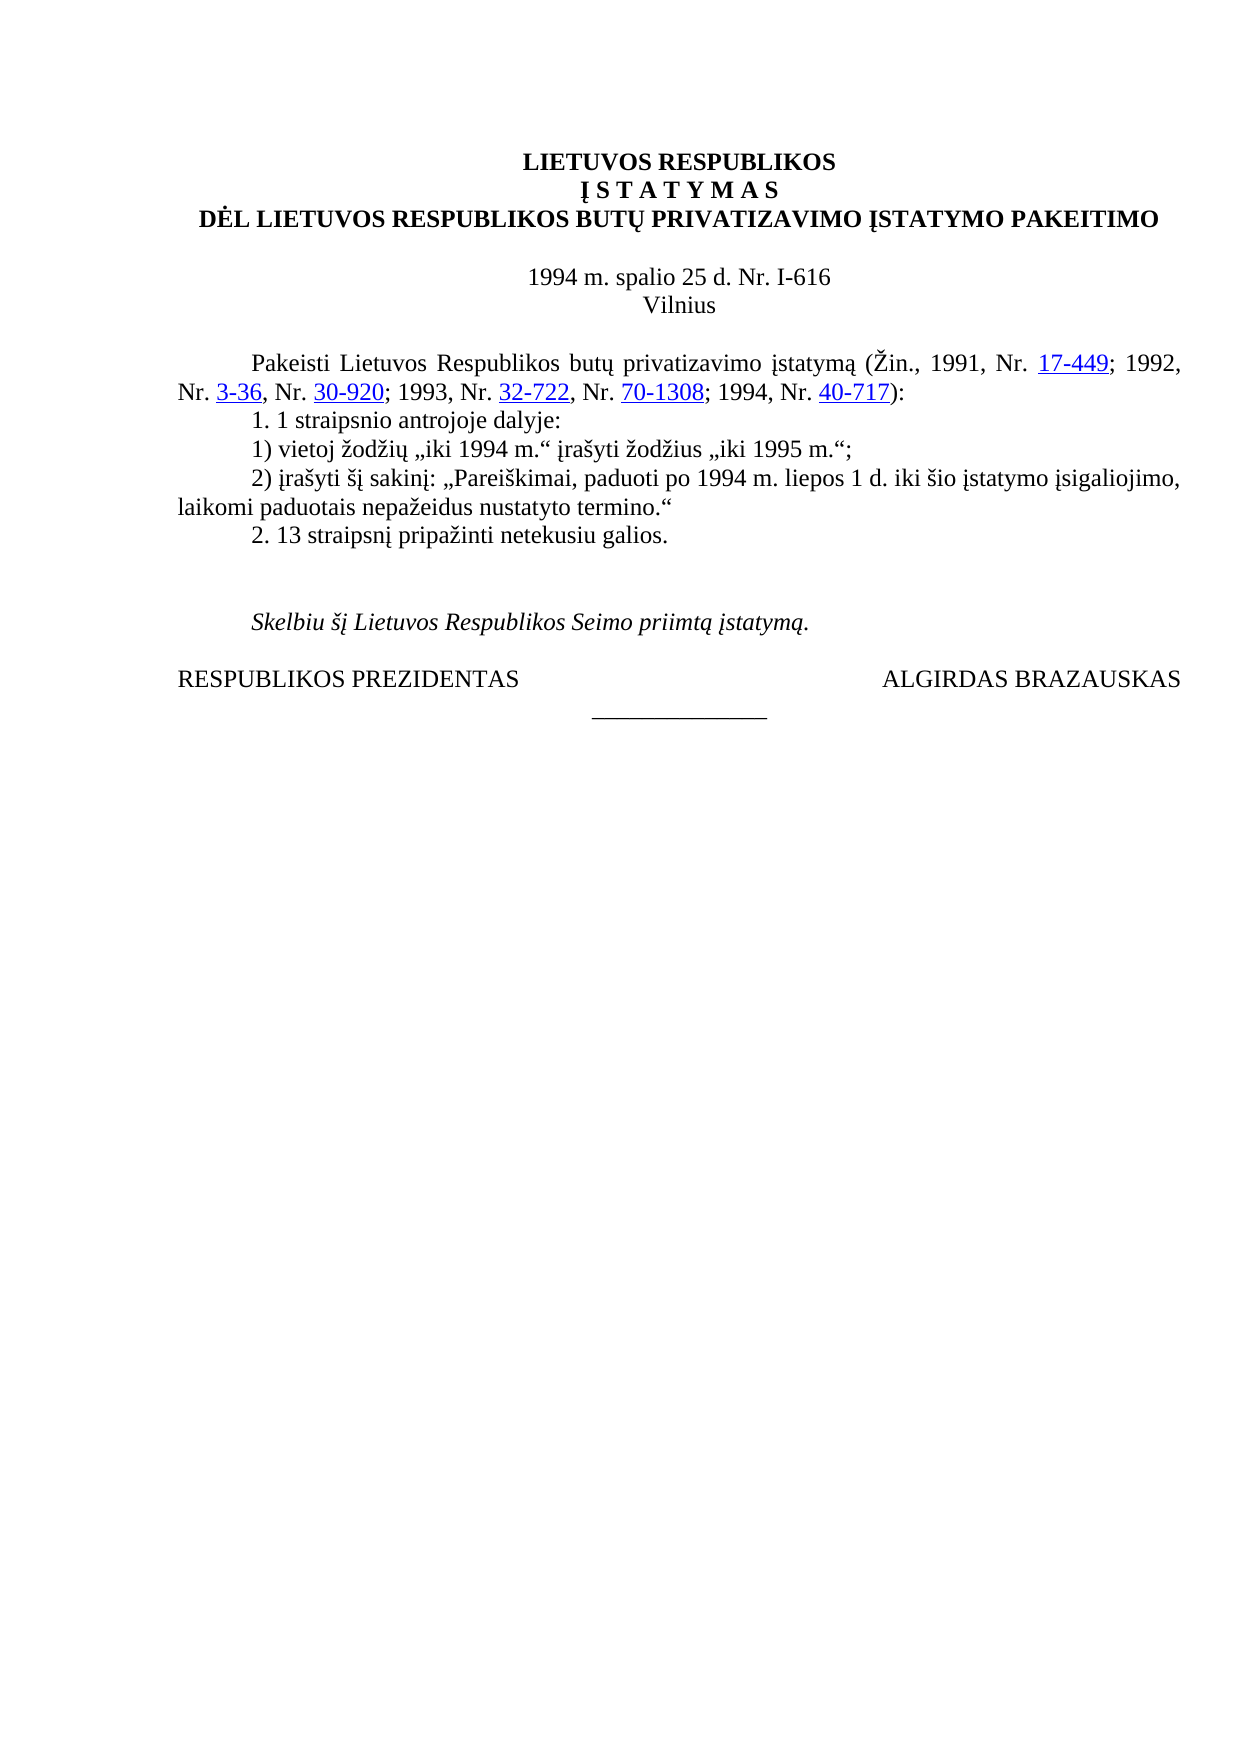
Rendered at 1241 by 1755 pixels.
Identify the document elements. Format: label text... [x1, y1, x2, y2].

text 1. 1 straipsnio antrojoje dalyje: [177, 406, 1181, 434]
text Vilnius [177, 291, 1181, 319]
text ______________ [177, 693, 1181, 722]
text DĖL LIETUVOS RESPUBLIKOS BUTŲ PRIVATIZAVIMO ĮSTATYMO PAKEITIMO [177, 204, 1181, 233]
text Skelbiu šį Lietuvos Respublikos Seimo priimtą įstatymą. [177, 607, 1181, 636]
text 2. 13 straipsnį pripažinti netekusiu galios. [177, 521, 1181, 549]
text LIETUVOS RESPUBLIKOS [177, 147, 1181, 176]
text RESPUBLIKOS PREZIDENTAS ALGIRDAS BRAZAUSKAS [177, 664, 1181, 693]
text Pakeisti Lietuvos Respublikos butų privatizavimo įstatymą (Žin., 1991, Nr. 17-449; 1992, Nr. 3-36, Nr. 30-920; 1993, Nr. 32-722, Nr. 70-1308; 1994, Nr. 40-717): [177, 348, 1181, 406]
text 1) vietoj žodžių „iki 1994 m.“ įrašyti žodžius „iki 1995 m.“; [177, 434, 1181, 463]
text Į S T A T Y M A S [177, 176, 1181, 204]
text 2) įrašyti šį sakinį: „Pareiškimai, paduoti po 1994 m. liepos 1 d. iki šio įstatymo įsigaliojimo, laikomi paduotais nepažeidus nustatyto termino.“ [177, 463, 1181, 521]
text 1994 m. spalio 25 d. Nr. I-616 [177, 262, 1181, 291]
